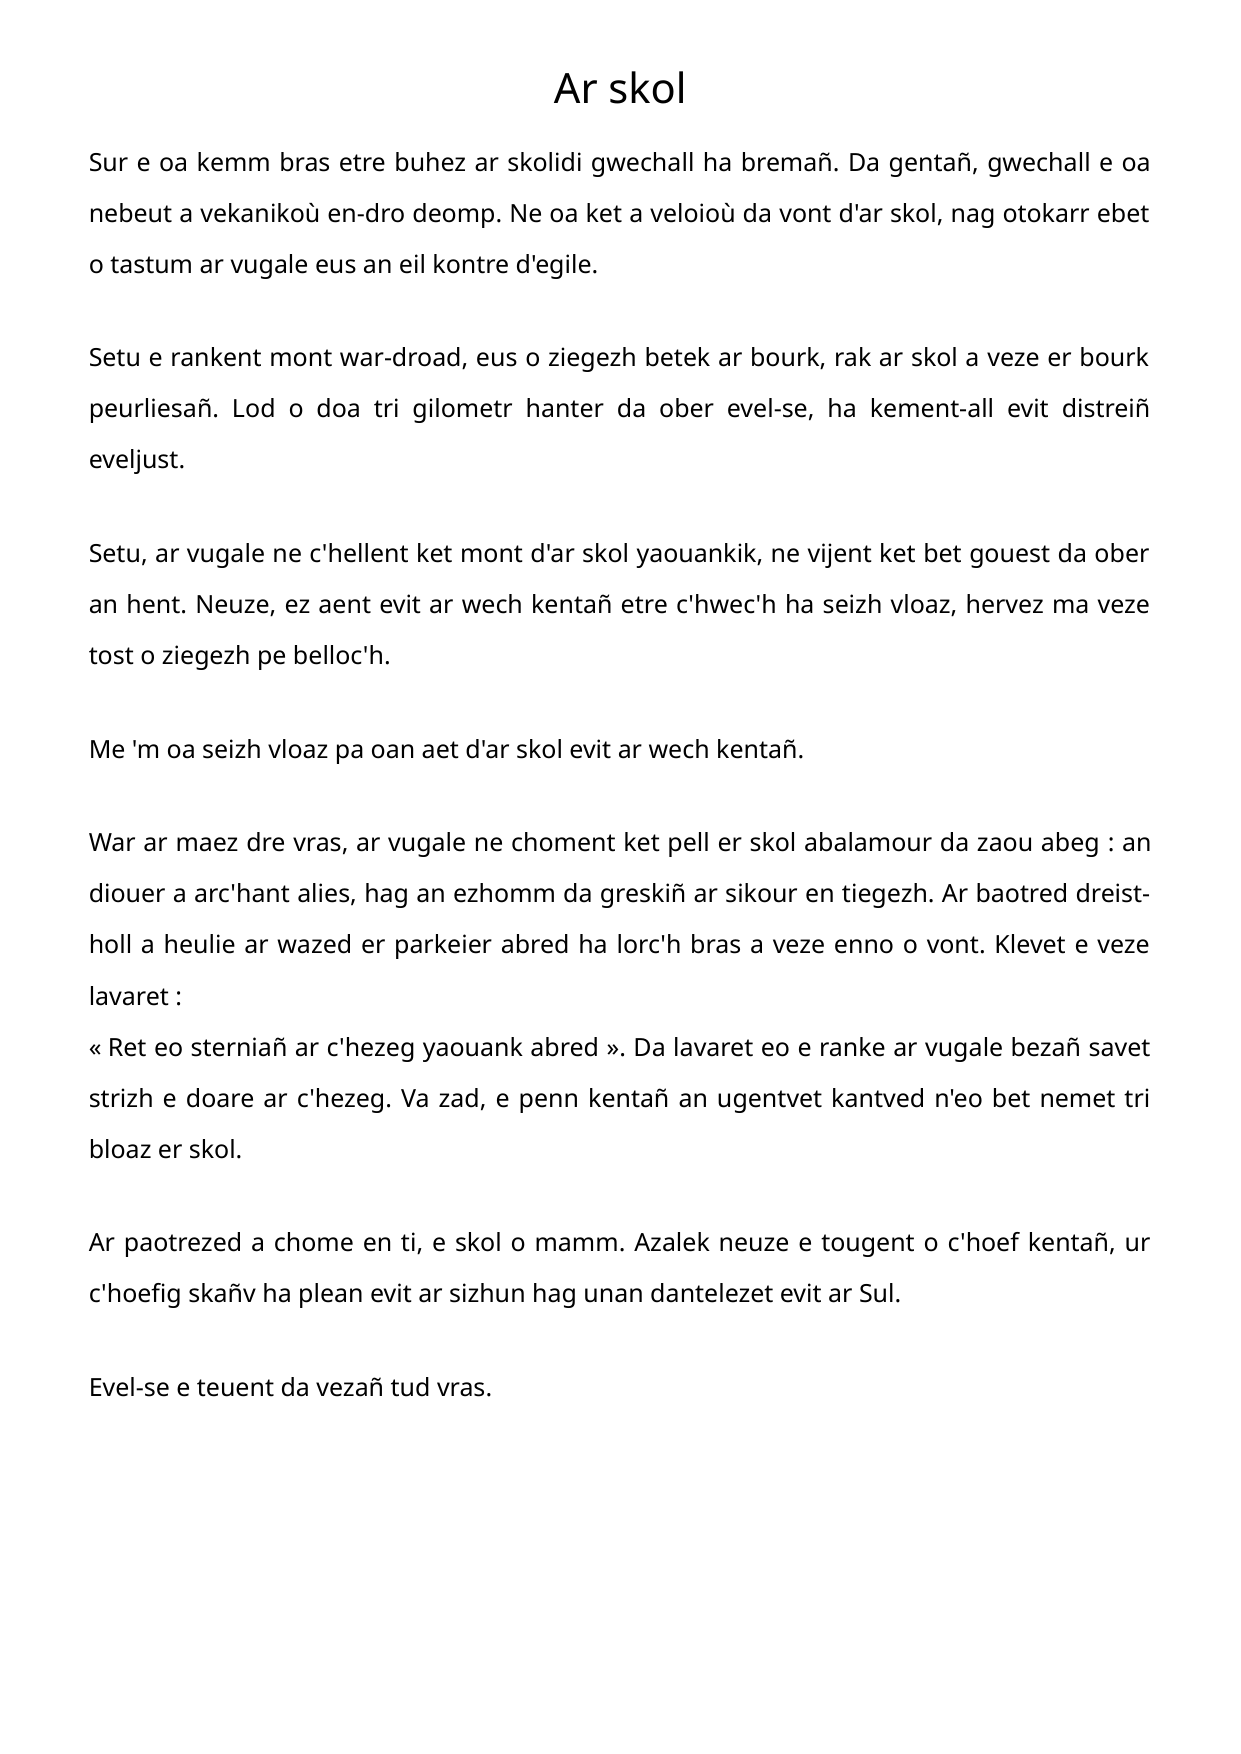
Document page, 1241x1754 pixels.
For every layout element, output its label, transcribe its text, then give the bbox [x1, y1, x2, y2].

text Ar paotrezed a chome en ti, e skol o mamm. Azalek neuze e tougent o c'hoef kentañ, ur c'hoefig skañv ha plean evit ar sizhun hag unan dantelezet evit ar Sul. [88, 1225, 1152, 1310]
text Me 'm oa seizh vloaz pa oan aet d'ar skol evit ar wech kentañ. [88, 731, 1152, 766]
text Sur e oa kemm bras etre buhez ar skolidi gwechall ha bremañ. Da gentañ, gwechall e oa nebeut a vekanikoù en-dro deomp. Ne oa ket a veloioù da vont d'ar skol, nag otokarr ebet o tastum ar vugale eus an eil kontre d'egile. [88, 144, 1152, 280]
text Evel-se e teuent da vezañ tud vras. [88, 1370, 1152, 1404]
text Ar skol [88, 59, 1152, 116]
text Setu e rankent mont war-droad, eus o ziegezh betek ar bourk, rak ar skol a veze er bourk peurliesañ. Lod o doa tri gilometr hanter da ober evel-se, ha kement-all evit distreiñ eveljust. [88, 340, 1152, 476]
text « Ret eo sterniañ ar c'hezeg yaouank abred ». Da lavaret eo e ranke ar vugale bezañ savet strizh e doare ar c'hezeg. Va zad, e penn kentañ an ugentvet kantved n'eo bet nemet tri bloaz er skol. [88, 1029, 1152, 1165]
text Setu, ar vugale ne c'hellent ket mont d'ar skol yaouankik, ne vijent ket bet gouest da ober an hent. Neuze, ez aent evit ar wech kentañ etre c'hwec'h ha seizh vloaz, hervez ma veze tost o ziegezh pe belloc'h. [88, 536, 1152, 672]
text War ar maez dre vras, ar vugale ne choment ket pell er skol abalamour da zaou abeg : an diouer a arc'hant alies, hag an ezhomm da greskiñ ar sikour en tiegezh. Ar baotred dreist-holl a heulie ar wazed er parkeier abred ha lorc'h bras a veze enno o vont. Klevet e veze lavaret : [88, 825, 1152, 1012]
